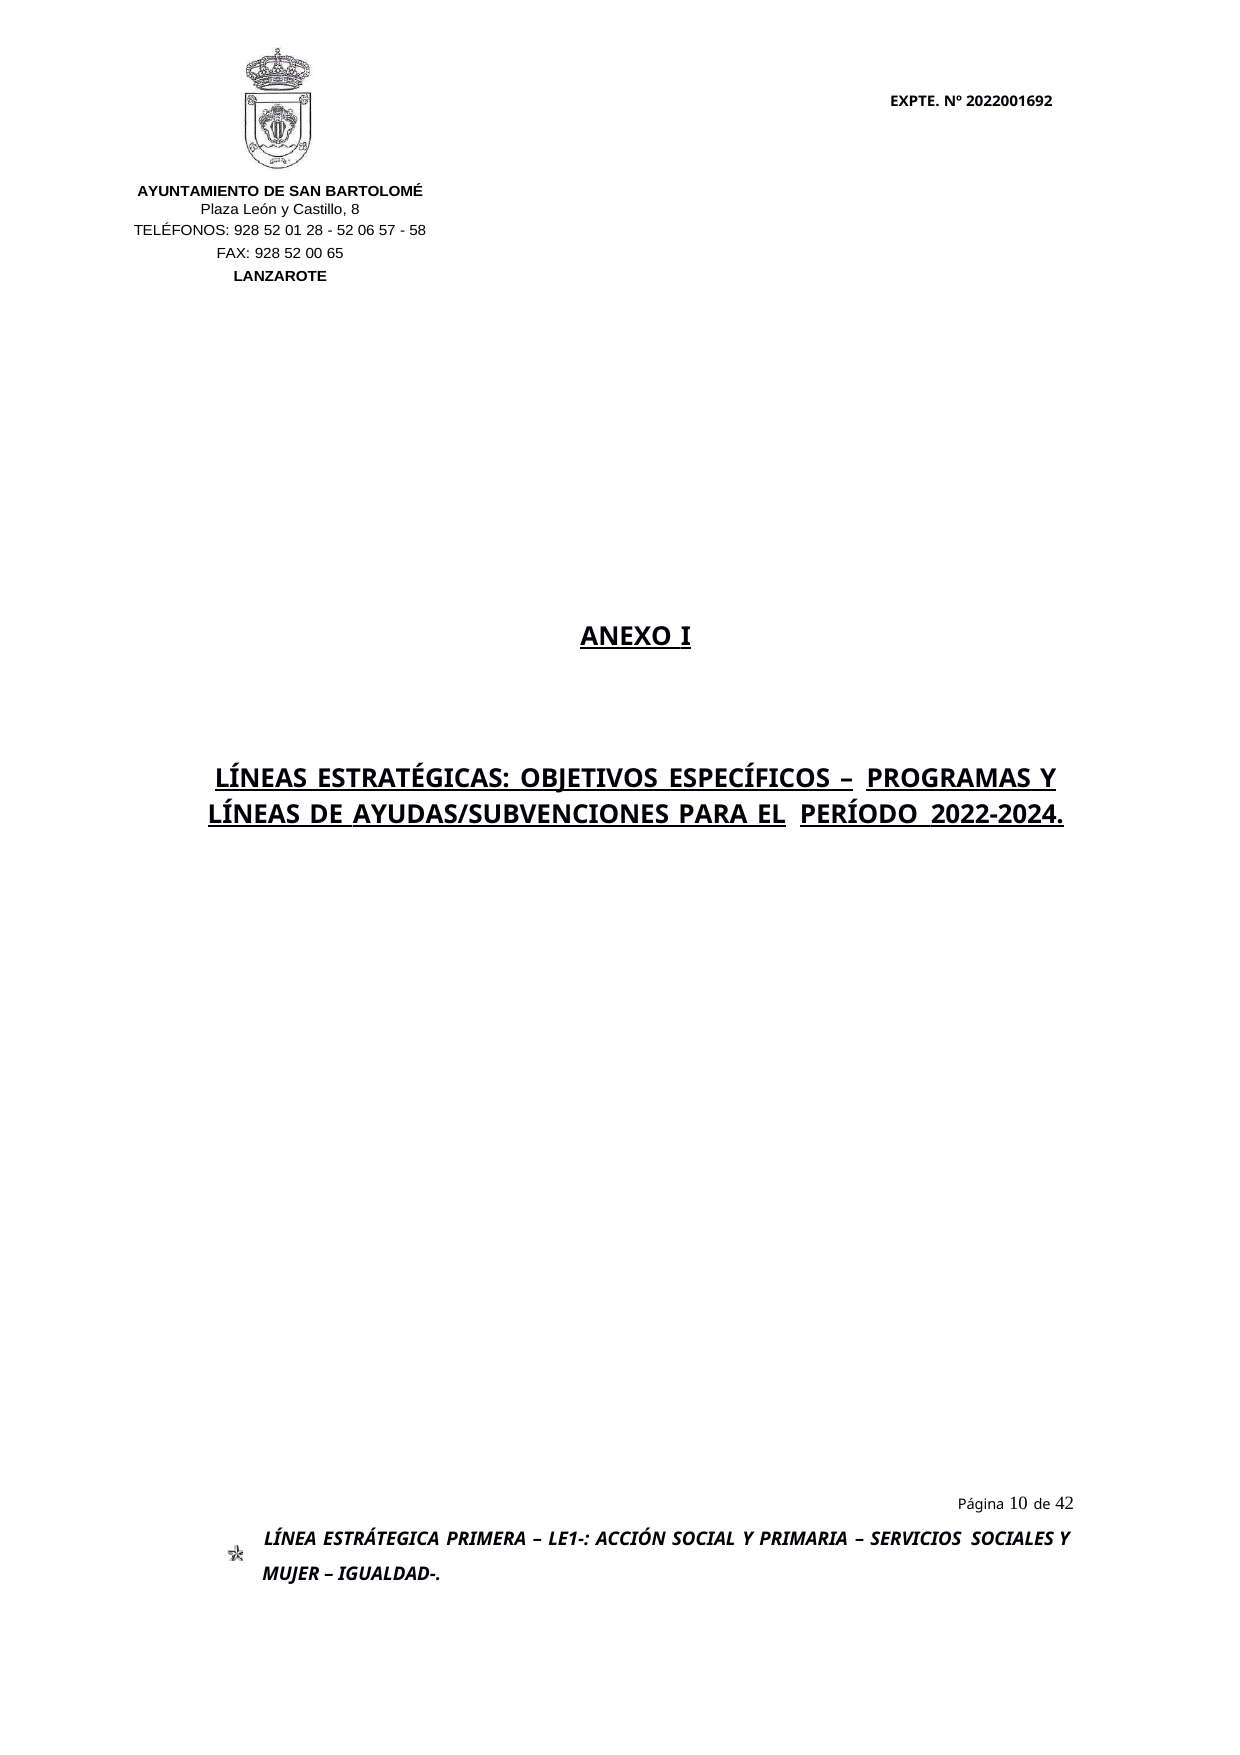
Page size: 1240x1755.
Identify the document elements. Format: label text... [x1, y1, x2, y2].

text AYUNTAMIENTO DE SAN BARTOLOMÉ [137, 182, 424, 199]
text LANZAROTE [137, 268, 424, 284]
text Plaza León y Castillo, 8 TELÉFONOS: 928 52 01 28 - 52 06 57 - 58 [133, 201, 451, 239]
text FAX: 928 52 00 65 [136, 245, 424, 262]
text LÍNEAS ESTRATÉGICAS: OBJETIVOS ESPECÍFICOS – PROGRAMAS Y LÍNEAS DE AYUDAS/SUBVENCIONES PARA EL PERÍODO 2022-2024. [203, 759, 1068, 831]
subtitle ANEXO I [264, 617, 1007, 653]
text LÍNEA ESTRÁTEGICA PRIMERA – LE1-: ACCIÓN SOCIAL Y PRIMARIA – SERVICIOS SOCIALES Y MUJER – IGUALDAD-. [228, 1525, 1078, 1586]
